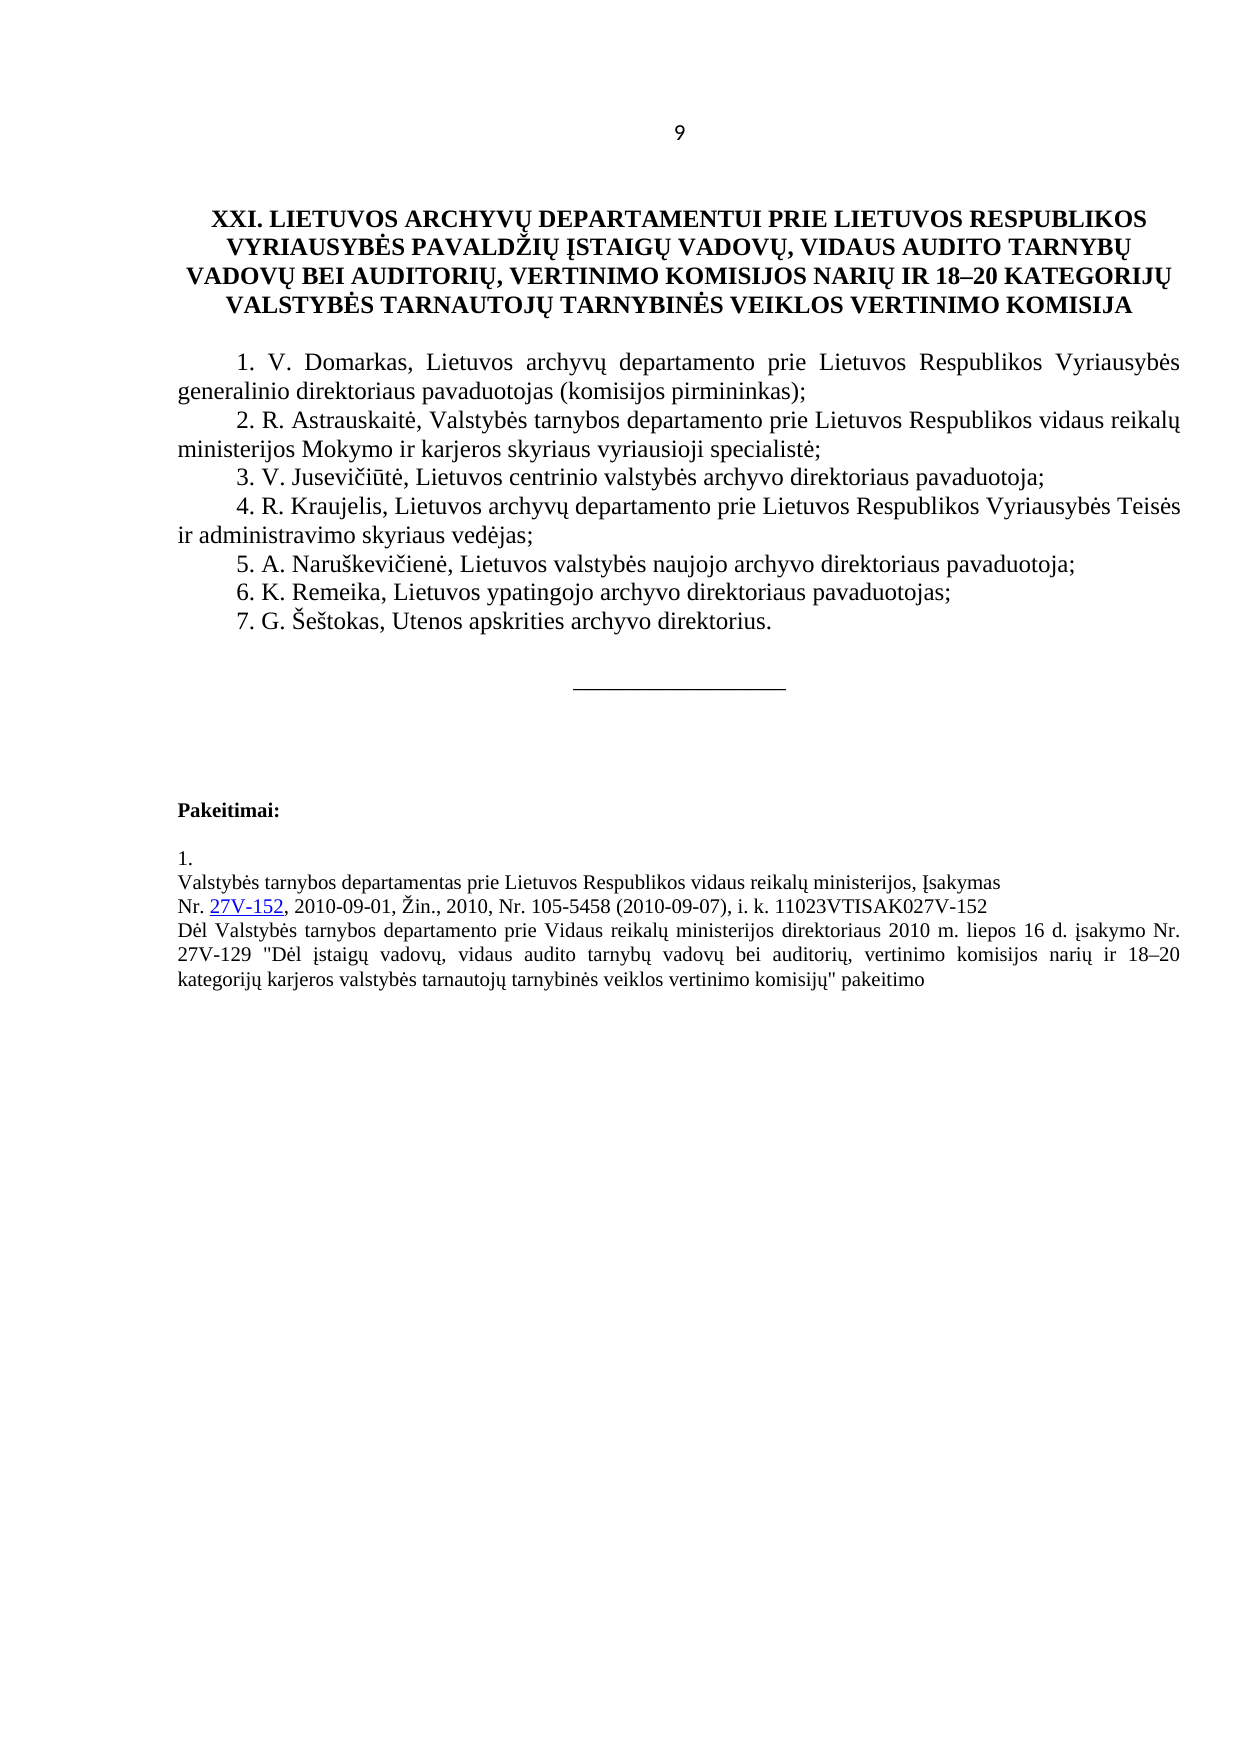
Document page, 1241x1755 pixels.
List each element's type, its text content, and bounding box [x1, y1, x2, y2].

text Valstybės tarnybos departamentas prie Lietuvos Respublikos vidaus reikalų ministerijos, Įsakymas [177, 870, 1181, 894]
text 4. R. Kraujelis, Lietuvos archyvų departamento prie Lietuvos Respublikos Vyriausybės Teisės ir administravimo skyriaus vedėjas; [177, 491, 1181, 549]
text _________________ [177, 664, 1181, 692]
text Pakeitimai: [177, 798, 1181, 822]
text 6. K. Remeika, Lietuvos ypatingojo archyvo direktoriaus pavaduotojas; [177, 577, 1181, 606]
text 1. V. Domarkas, Lietuvos archyvų departamento prie Lietuvos Respublikos Vyriausybės generalinio direktoriaus pavaduotojas (komisijos pirmininkas); [177, 347, 1181, 405]
text Dėl Valstybės tarnybos departamento prie Vidaus reikalų ministerijos direktoriaus 2010 m. liepos 16 d. įsakymo Nr. 27V-129 "Dėl įstaigų vadovų, vidaus audito tarnybų vadovų bei auditorių, vertinimo komisijos narių ir 18–20 kategorijų karjeros valstybės tarnautojų tarnybinės veiklos vertinimo komisijų" pakeitimo [177, 918, 1181, 991]
text 3. V. Jusevičiūtė, Lietuvos centrinio valstybės archyvo direktoriaus pavaduotoja; [177, 462, 1181, 491]
text 7. G. Šeštokas, Utenos apskrities archyvo direktorius. [177, 606, 1181, 635]
text Nr. 27V-152, 2010-09-01, Žin., 2010, Nr. 105-5458 (2010-09-07), i. k. 11023VTISAK027V-152 [177, 894, 1181, 918]
text 5. A. Naruškevičienė, Lietuvos valstybės naujojo archyvo direktoriaus pavaduotoja; [177, 549, 1181, 577]
text 2. R. Astrauskaitė, Valstybės tarnybos departamento prie Lietuvos Respublikos vidaus reikalų ministerijos Mokymo ir karjeros skyriaus vyriausioji specialistė; [177, 405, 1181, 462]
text 1. [177, 846, 1181, 870]
text XXI. LIETUVOS ARCHYVŲ DEPARTAMENTUI PRIE LIETUVOS RESPUBLIKOS VYRIAUSYBĖS PAVALDŽIŲ ĮSTAIGŲ VADOVŲ, VIDAUS AUDITO TARNYBŲ VADOVŲ BEI AUDITORIŲ, VERTINIMO KOMISIJOS NARIŲ IR 18–20 KATEGORIJŲ VALSTYBĖS TARNAUTOJŲ TARNYBINĖS VEIKLOS VERTINIMO KOMISIJA [177, 204, 1181, 319]
